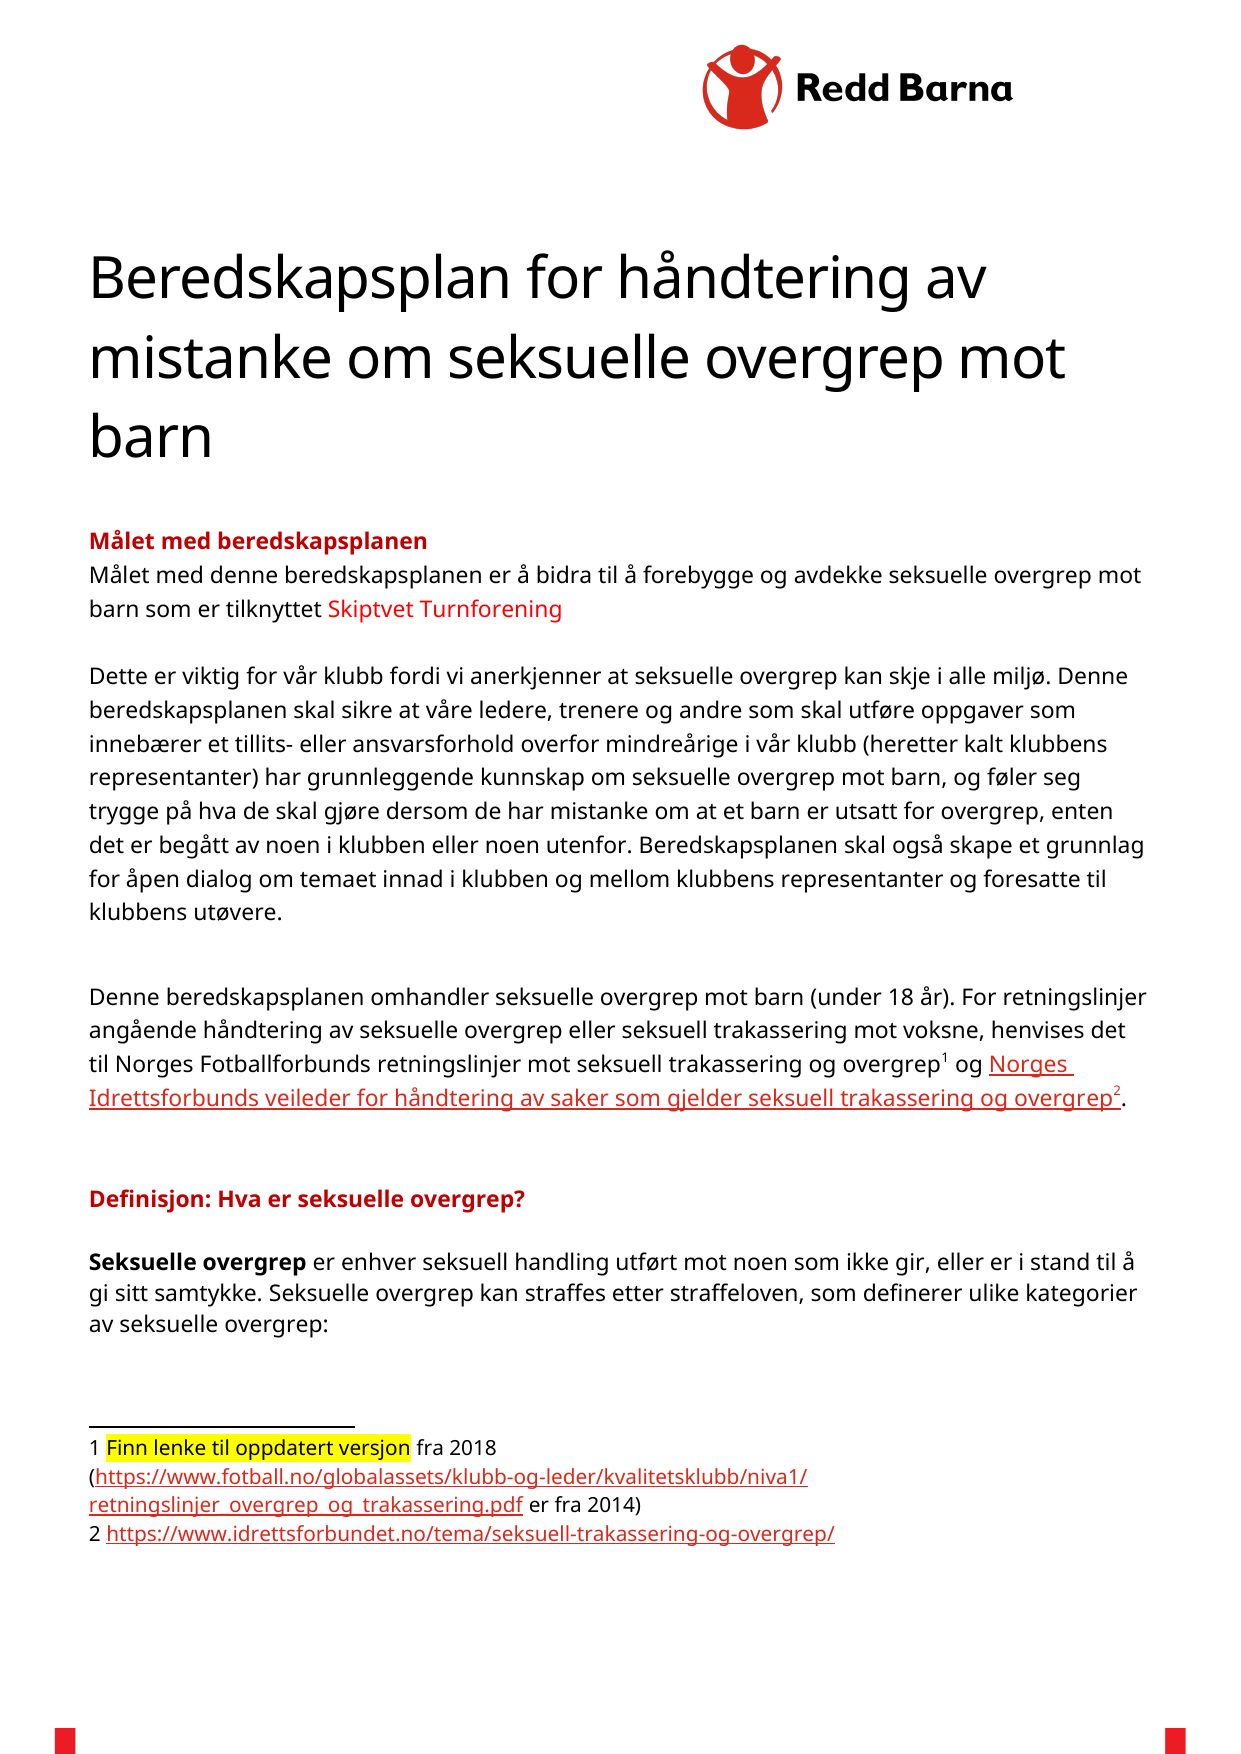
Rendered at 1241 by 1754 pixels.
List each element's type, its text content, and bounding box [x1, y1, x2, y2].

subtitle Målet med beredskapsplanen [89, 525, 1152, 556]
subtitle Definisjon: Hva er seksuelle overgrep? [89, 1183, 1152, 1214]
text https://www.idrettsforbundet.no/tema/seksuell-trakassering-og-overgrep/ [89, 1519, 1152, 1547]
text Målet med denne beredskapsplanen er å bidra til å forebygge og avdekke seksuelle overgrep mot barn som er tilknyttet Skiptvet Turnforening [89, 559, 1152, 624]
picture [687, 29, 1029, 145]
text Finn lenke til oppdatert versjon fra 2018 (https://www.fotball.no/globalassets/klubb-og-leder/kvalitetsklubb/niva1/retningslinjer_overgrep_og_trakassering.pdf er fra 2014) [89, 1433, 1152, 1519]
text Denne beredskapsplanen omhandler seksuelle overgrep mot barn (under 18 år). For retningslinjer angående håndtering av seksuelle overgrep eller seksuell trakassering mot voksne, henvises det til Norges Fotballforbunds retningslinjer mot seksuell trakassering og overgrep og Norges Idrettsforbunds veileder for håndtering av saker som gjelder seksuell trakassering og overgrep. [89, 981, 1152, 1113]
text Dette er viktig for vår klubb fordi vi anerkjenner at seksuelle overgrep kan skje i alle miljø. Denne beredskapsplanen skal sikre at våre ledere, trenere og andre som skal utføre oppgaver som innebærer et tillits- eller ansvarsforhold overfor mindreårige i vår klubb (heretter kalt klubbens representanter) har grunnleggende kunnskap om seksuelle overgrep mot barn, og føler seg trygge på hva de skal gjøre dersom de har mistanke om at et barn er utsatt for overgrep, enten det er begått av noen i klubben eller noen utenfor. Beredskapsplanen skal også skape et grunnlag for åpen dialog om temaet innad i klubben og mellom klubbens representanter og foresatte til klubbens utøvere. [89, 660, 1152, 928]
title Beredskapsplan for håndtering av mistanke om seksuelle overgrep mot barn [89, 236, 1152, 475]
text Seksuelle overgrep er enhver seksuell handling utført mot noen som ikke gir, eller er i stand til å gi sitt samtykke. Seksuelle overgrep kan straffes etter straffeloven, som definerer ulike kategorier av seksuelle overgrep: [89, 1246, 1152, 1339]
picture [54, 1728, 1186, 1754]
